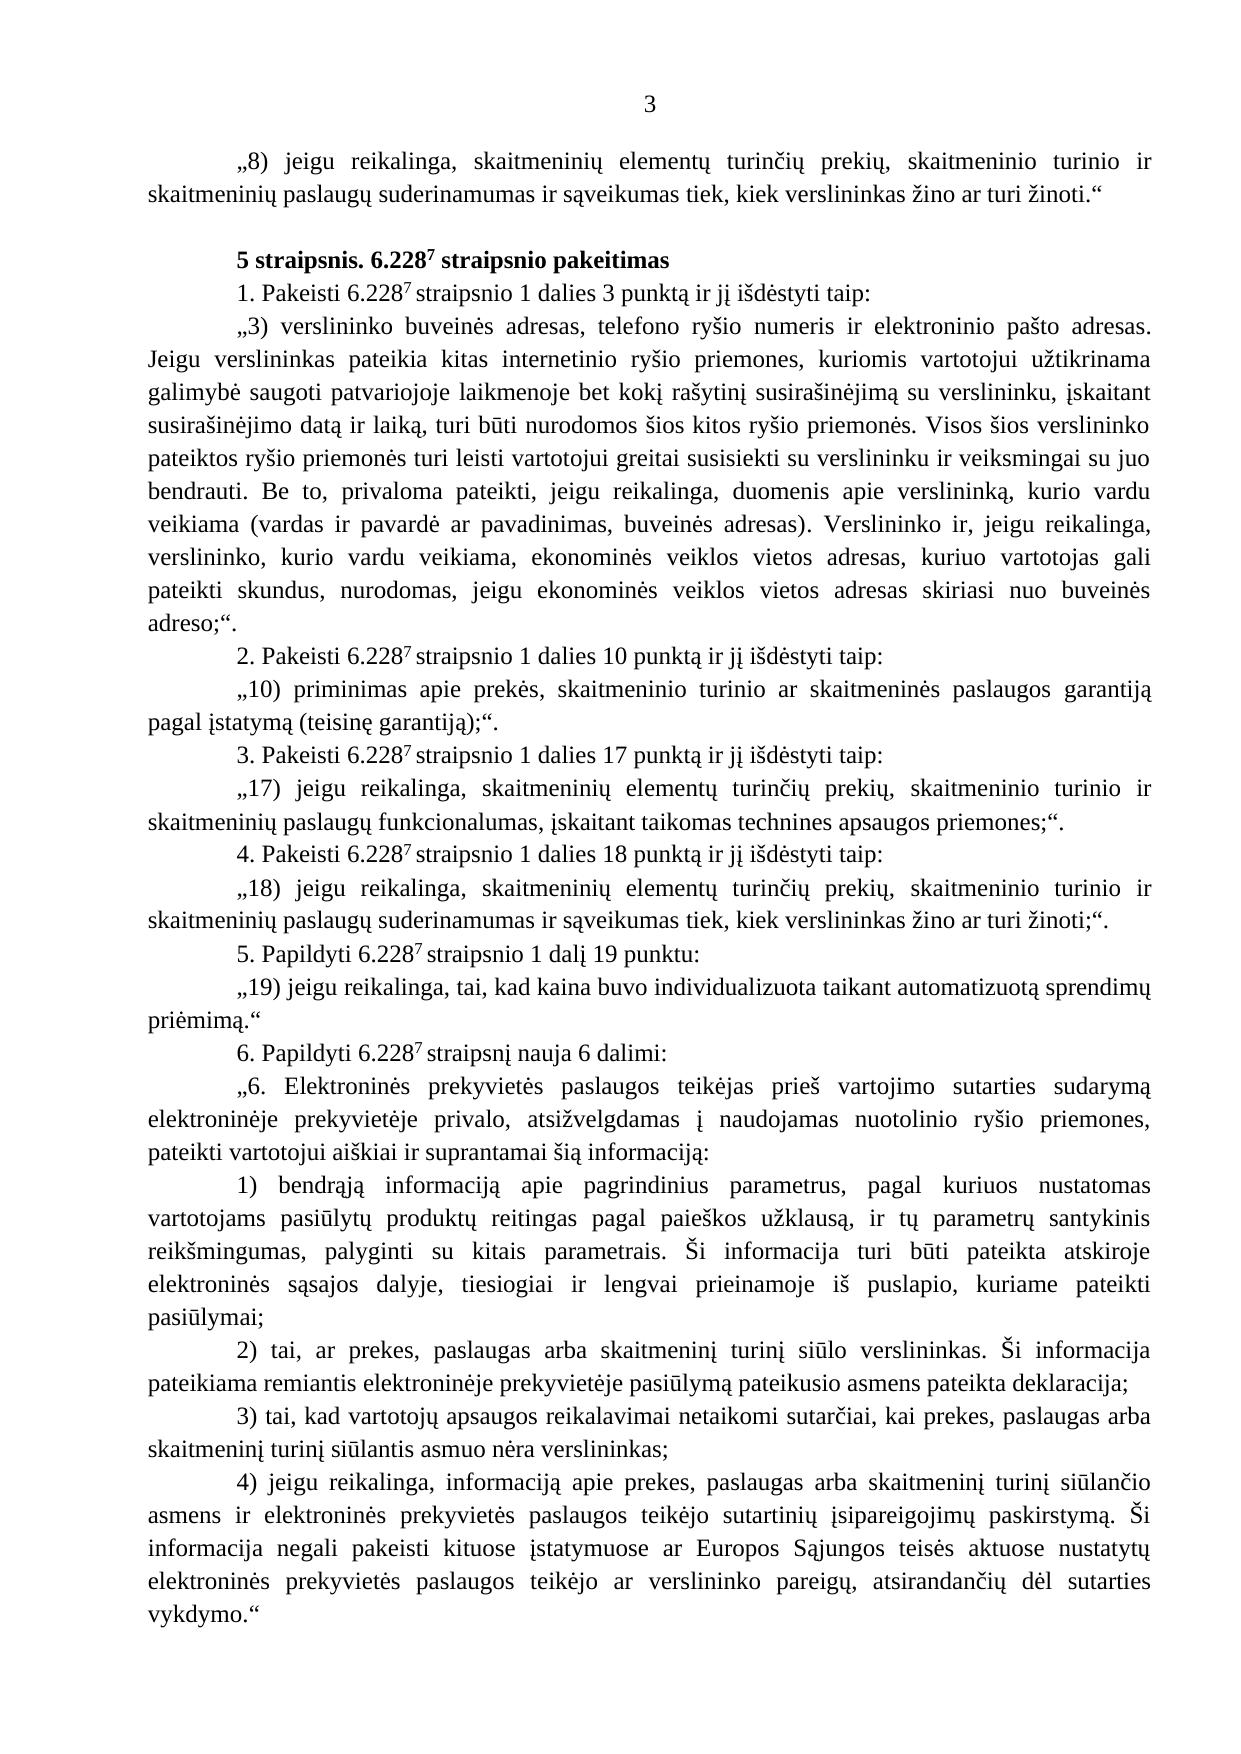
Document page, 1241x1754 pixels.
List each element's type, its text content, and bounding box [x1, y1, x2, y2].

text 4. Pakeisti 6.2287 straipsnio 1 dalies 18 punktą ir jį išdėstyti taip: [148, 839, 1152, 868]
text 3) tai, kad vartotojų apsaugos reikalavimai netaikomi sutarčiai, kai prekes, paslaugas arba skaitmeninį turinį siūlantis asmuo nėra verslininkas; [148, 1401, 1152, 1463]
text 5. Papildyti 6.2287 straipsnio 1 dalį 19 punktu: [148, 939, 1152, 967]
text „18) jeigu reikalinga, skaitmeninių elementų turinčių prekių, skaitmeninio turinio ir skaitmeninių paslaugų suderinamumas ir sąveikumas tiek, kiek verslininkas žino ar turi žinoti;“. [148, 873, 1152, 934]
text 2) tai, ar prekes, paslaugas arba skaitmeninį turinį siūlo verslininkas. Ši informacija pateikiama remiantis elektroninėje prekyvietėje pasiūlymą pateikusio asmens pateikta deklaracija; [148, 1335, 1152, 1397]
text „6. Elektroninės prekyvietės paslaugos teikėjas prieš vartojimo sutarties sudarymą elektroninėje prekyvietėje privalo, atsižvelgdamas į naudojamas nuotolinio ryšio priemones, pateikti vartotojui aiškiai ir suprantamai šią informaciją: [148, 1071, 1152, 1166]
text 1) bendrąją informaciją apie pagrindinius parametrus, pagal kuriuos nustatomas vartotojams pasiūlytų produktų reitingas pagal paieškos užklausą, ir tų parametrų santykinis reikšmingumas, palyginti su kitais parametrais. Ši informacija turi būti pateikta atskiroje elektroninės sąsajos dalyje, tiesiogiai ir lengvai prieinamoje iš puslapio, kuriame pateikti pasiūlymai; [148, 1170, 1152, 1331]
text 6. Papildyti 6.2287 straipsnį nauja 6 dalimi: [148, 1038, 1152, 1066]
text 3. Pakeisti 6.2287 straipsnio 1 dalies 17 punktą ir jį išdėstyti taip: [148, 741, 1152, 769]
text „8) jeigu reikalinga, skaitmeninių elementų turinčių prekių, skaitmeninio turinio ir skaitmeninių paslaugų suderinamumas ir sąveikumas tiek, kiek verslininkas žino ar turi žinoti.“ [148, 146, 1152, 208]
text 4) jeigu reikalinga, informaciją apie prekes, paslaugas arba skaitmeninį turinį siūlančio asmens ir elektroninės prekyvietės paslaugos teikėjo sutartinių įsipareigojimų paskirstymą. Ši informacija negali pakeisti kituose įstatymuose ar Europos Sąjungos teisės aktuose nustatytų elektroninės prekyvietės paslaugos teikėjo ar verslininko pareigų, atsirandančių dėl sutarties vykdymo.“ [148, 1467, 1152, 1628]
text 1. Pakeisti 6.2287 straipsnio 1 dalies 3 punktą ir jį išdėstyti taip: [148, 278, 1152, 307]
text „19) jeigu reikalinga, tai, kad kaina buvo individualizuota taikant automatizuotą sprendimų priėmimą.“ [148, 972, 1152, 1033]
text 2. Pakeisti 6.2287 straipsnio 1 dalies 10 punktą ir jį išdėstyti taip: [148, 641, 1152, 670]
text „10) priminimas apie prekės, skaitmeninio turinio ar skaitmeninės paslaugos garantiją pagal įstatymą (teisinę garantiją);“. [148, 674, 1152, 736]
text 5 straipsnis. 6.2287 straipsnio pakeitimas [148, 245, 1152, 274]
text „17) jeigu reikalinga, skaitmeninių elementų turinčių prekių, skaitmeninio turinio ir skaitmeninių paslaugų funkcionalumas, įskaitant taikomas technines apsaugos priemones;“. [148, 773, 1152, 835]
text „3) verslininko buveinės adresas, telefono ryšio numeris ir elektroninio pašto adresas. Jeigu verslininkas pateikia kitas internetinio ryšio priemones, kuriomis vartotojui užtikrinama galimybė saugoti patvariojoje laikmenoje bet kokį rašytinį susirašinėjimą su verslininku, įskaitant susirašinėjimo datą ir laiką, turi būti nurodomos šios kitos ryšio priemonės. Visos šios verslininko pateiktos ryšio priemonės turi leisti vartotojui greitai susisiekti su verslininku ir veiksmingai su juo bendrauti. Be to, privaloma pateikti, jeigu reikalinga, duomenis apie verslininką, kurio vardu veikiama (vardas ir pavardė ar pavadinimas, buveinės adresas). Verslininko ir, jeigu reikalinga, verslininko, kurio vardu veikiama, ekonominės veiklos vietos adresas, kuriuo vartotojas gali pateikti skundus, nurodomas, jeigu ekonominės veiklos vietos adresas skiriasi nuo buveinės adreso;“. [148, 311, 1152, 637]
